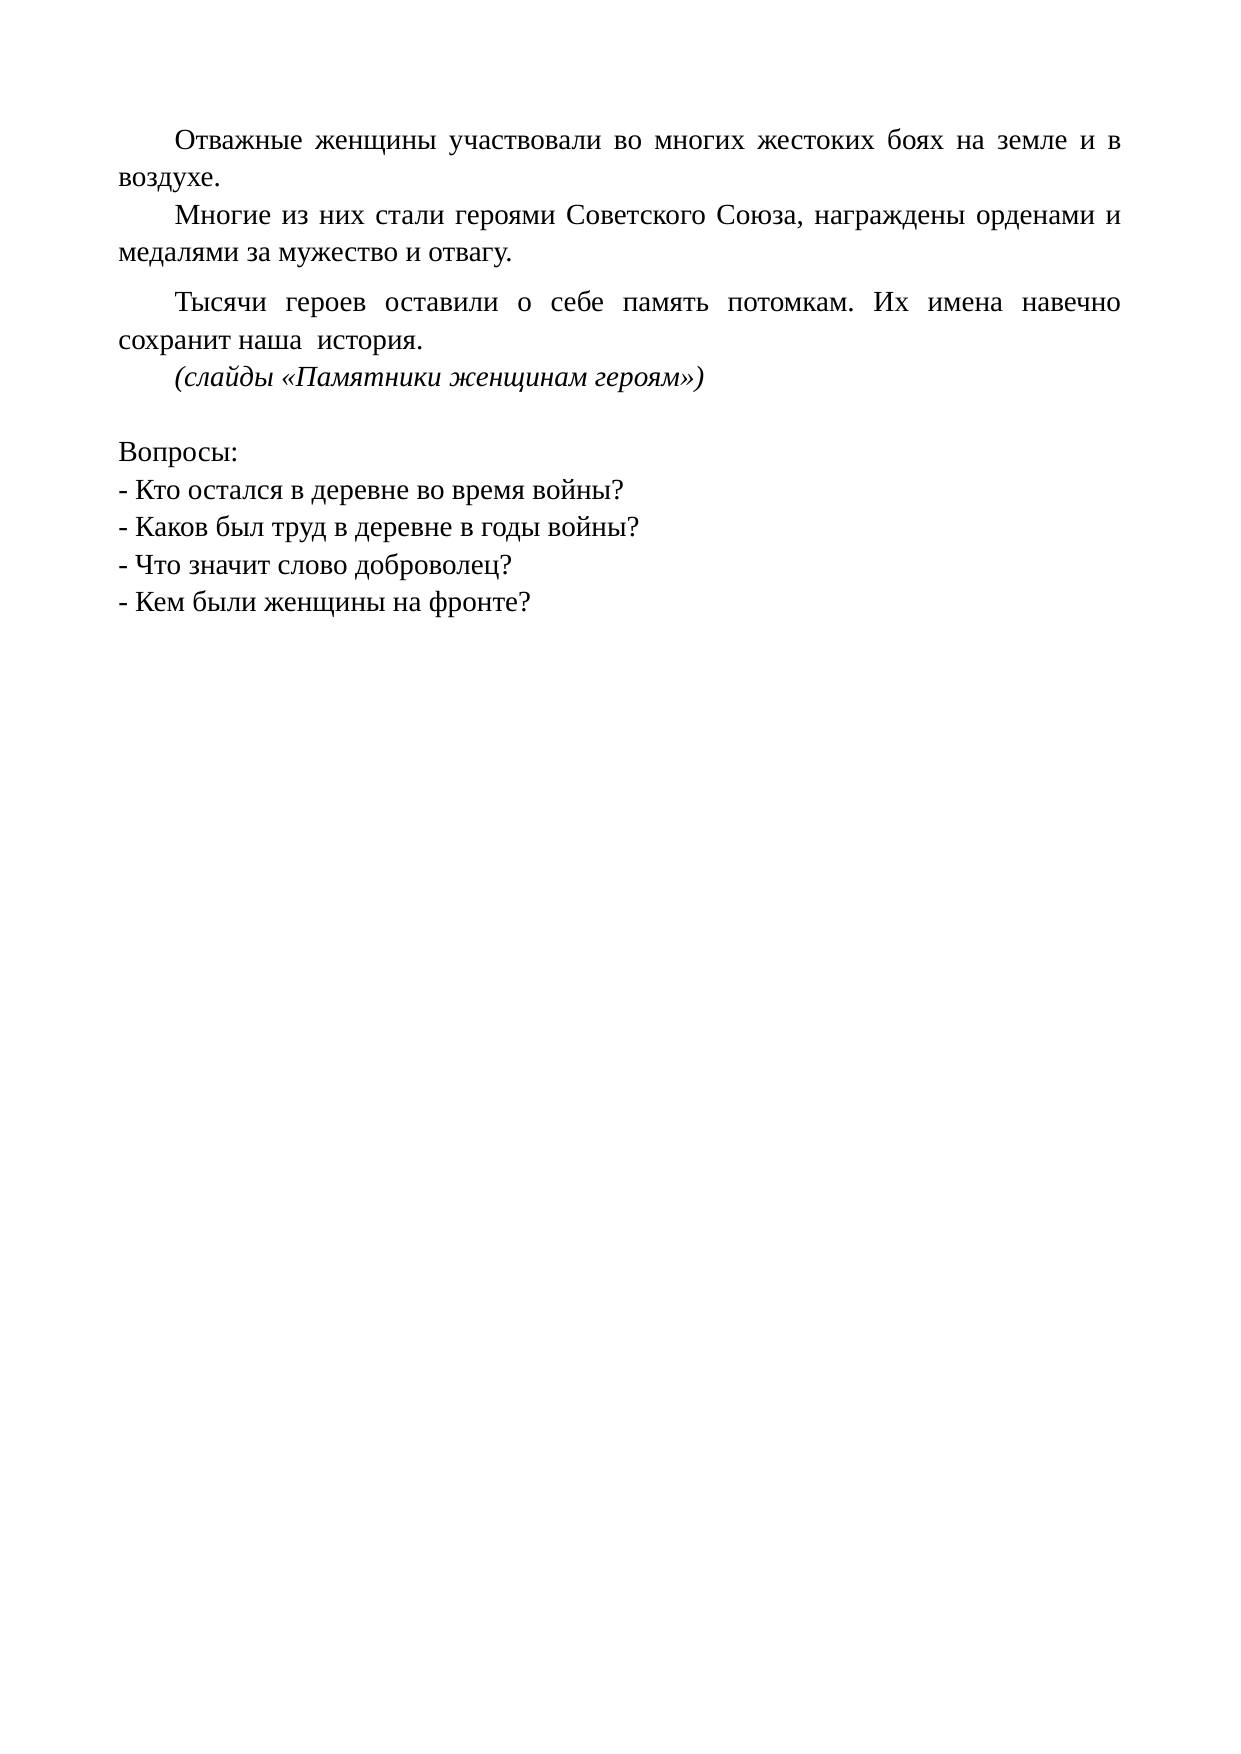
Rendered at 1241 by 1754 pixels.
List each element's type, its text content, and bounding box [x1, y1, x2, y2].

text - Что значит слово доброволец? [118, 543, 1122, 581]
text - Каков был труд в деревне в годы войны? [118, 506, 1122, 543]
text - Кто остался в деревне во время войны? [118, 468, 1122, 506]
text (слайды «Памятники женщинам героям») [118, 356, 1122, 393]
text Вопросы: [118, 431, 1122, 468]
text Тысячи героев оставили о себе память потомкам. Их имена навечно сохранит наша история. [118, 281, 1122, 356]
text Отважные женщины участвовали во многих жестоких боях на земле и в воздухе. [118, 118, 1122, 193]
text Многие из них стали героями Советского Союза, награждены орденами и медалями за мужество и отвагу. [118, 193, 1122, 268]
text - Кем были женщины на фронте? [118, 581, 1122, 618]
